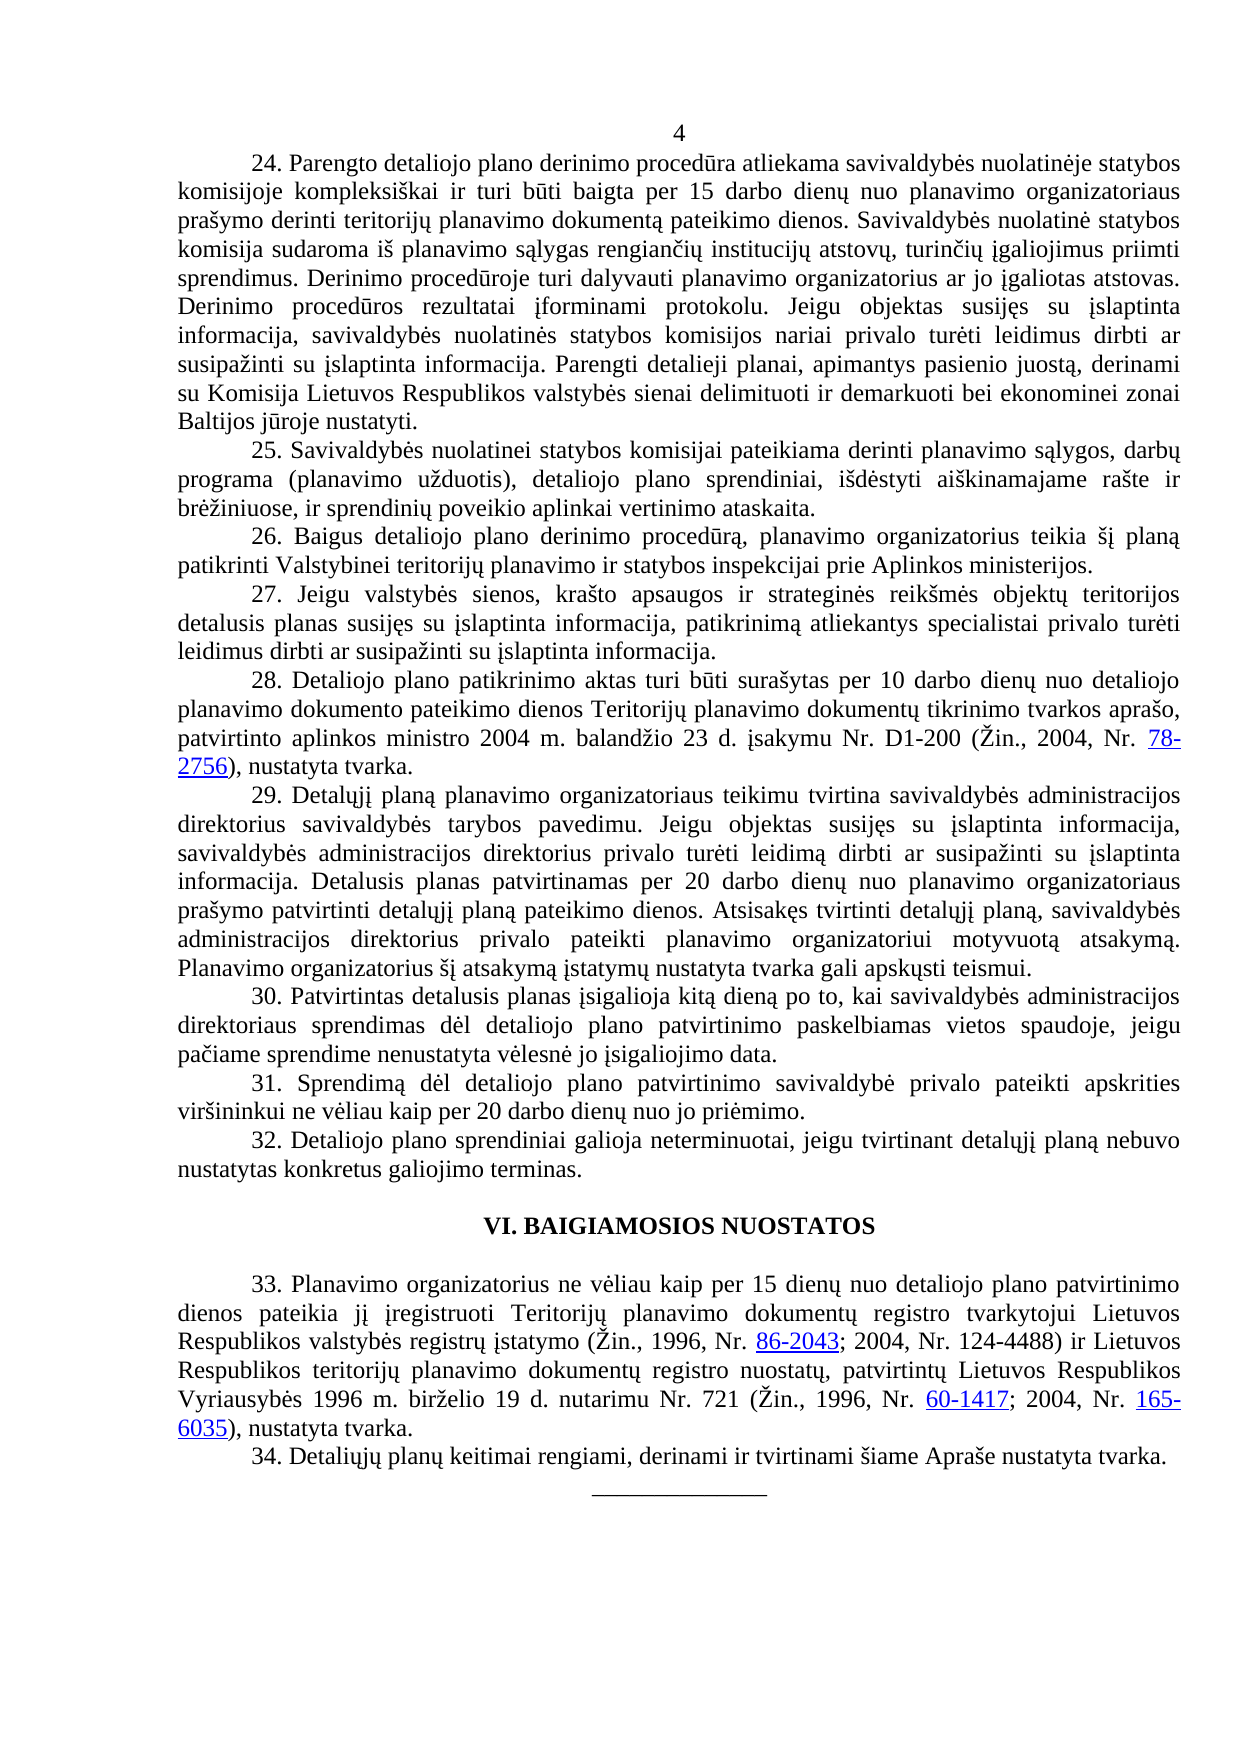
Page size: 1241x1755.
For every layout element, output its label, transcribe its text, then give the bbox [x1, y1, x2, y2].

text 30. Patvirtintas detalusis planas įsigalioja kitą dieną po to, kai savivaldybės administracijos direktoriaus sprendimas dėl detaliojo plano patvirtinimo paskelbiamas vietos spaudoje, jeigu pačiame sprendime nenustatyta vėlesnė jo įsigaliojimo data. [177, 981, 1181, 1068]
text 32. Detaliojo plano sprendiniai galioja neterminuotai, jeigu tvirtinant detalųjį planą nebuvo nustatytas konkretus galiojimo terminas. [177, 1125, 1181, 1183]
text ______________ [177, 1470, 1181, 1499]
text VI. BAIGIAMOSIOS NUOSTATOS [177, 1211, 1181, 1240]
text 27. Jeigu valstybės sienos, krašto apsaugos ir strateginės reikšmės objektų teritorijos detalusis planas susijęs su įslaptinta informacija, patikrinimą atliekantys specialistai privalo turėti leidimus dirbti ar susipažinti su įslaptinta informacija. [177, 579, 1181, 665]
text 24. Parengto detaliojo plano derinimo procedūra atliekama savivaldybės nuolatinėje statybos komisijoje kompleksiškai ir turi būti baigta per 15 darbo dienų nuo planavimo organizatoriaus prašymo derinti teritorijų planavimo dokumentą pateikimo dienos. Savivaldybės nuolatinė statybos komisija sudaroma iš planavimo sąlygas rengiančių institucijų atstovų, turinčių įgaliojimus priimti sprendimus. Derinimo procedūroje turi dalyvauti planavimo organizatorius ar jo įgaliotas atstovas. Derinimo procedūros rezultatai įforminami protokolu. Jeigu objektas susijęs su įslaptinta informacija, savivaldybės nuolatinės statybos komisijos nariai privalo turėti leidimus dirbti ar susipažinti su įslaptinta informacija. Parengti detalieji planai, apimantys pasienio juostą, derinami su Komisija Lietuvos Respublikos valstybės sienai delimituoti ir demarkuoti bei ekonominei zonai Baltijos jūroje nustatyti. [177, 148, 1181, 435]
text 34. Detaliųjų planų keitimai rengiami, derinami ir tvirtinami šiame Apraše nustatyta tvarka. [177, 1441, 1181, 1470]
text 25. Savivaldybės nuolatinei statybos komisijai pateikiama derinti planavimo sąlygos, darbų programa (planavimo užduotis), detaliojo plano sprendiniai, išdėstyti aiškinamajame rašte ir brėžiniuose, ir sprendinių poveikio aplinkai vertinimo ataskaita. [177, 435, 1181, 521]
text 26. Baigus detaliojo plano derinimo procedūrą, planavimo organizatorius teikia šį planą patikrinti Valstybinei teritorijų planavimo ir statybos inspekcijai prie Aplinkos ministerijos. [177, 521, 1181, 579]
text 31. Sprendimą dėl detaliojo plano patvirtinimo savivaldybė privalo pateikti apskrities viršininkui ne vėliau kaip per 20 darbo dienų nuo jo priėmimo. [177, 1068, 1181, 1125]
text 28. Detaliojo plano patikrinimo aktas turi būti surašytas per 10 darbo dienų nuo detaliojo planavimo dokumento pateikimo dienos Teritorijų planavimo dokumentų tikrinimo tvarkos aprašo, patvirtinto aplinkos ministro 2004 m. balandžio 23 d. įsakymu Nr. D1-200 (Žin., 2004, Nr. 78-2756), nustatyta tvarka. [177, 665, 1181, 780]
text 29. Detalųjį planą planavimo organizatoriaus teikimu tvirtina savivaldybės administracijos direktorius savivaldybės tarybos pavedimu. Jeigu objektas susijęs su įslaptinta informacija, savivaldybės administracijos direktorius privalo turėti leidimą dirbti ar susipažinti su įslaptinta informacija. Detalusis planas patvirtinamas per 20 darbo dienų nuo planavimo organizatoriaus prašymo patvirtinti detalųjį planą pateikimo dienos. Atsisakęs tvirtinti detalųjį planą, savivaldybės administracijos direktorius privalo pateikti planavimo organizatoriui motyvuotą atsakymą. Planavimo organizatorius šį atsakymą įstatymų nustatyta tvarka gali apskųsti teismui. [177, 780, 1181, 981]
text 33. Planavimo organizatorius ne vėliau kaip per 15 dienų nuo detaliojo plano patvirtinimo dienos pateikia jį įregistruoti Teritorijų planavimo dokumentų registro tvarkytojui Lietuvos Respublikos valstybės registrų įstatymo (Žin., 1996, Nr. 86-2043; 2004, Nr. 124-4488) ir Lietuvos Respublikos teritorijų planavimo dokumentų registro nuostatų, patvirtintų Lietuvos Respublikos Vyriausybės 1996 m. birželio 19 d. nutarimu Nr. 721 (Žin., 1996, Nr. 60-1417; 2004, Nr. 165-6035), nustatyta tvarka. [177, 1269, 1181, 1441]
